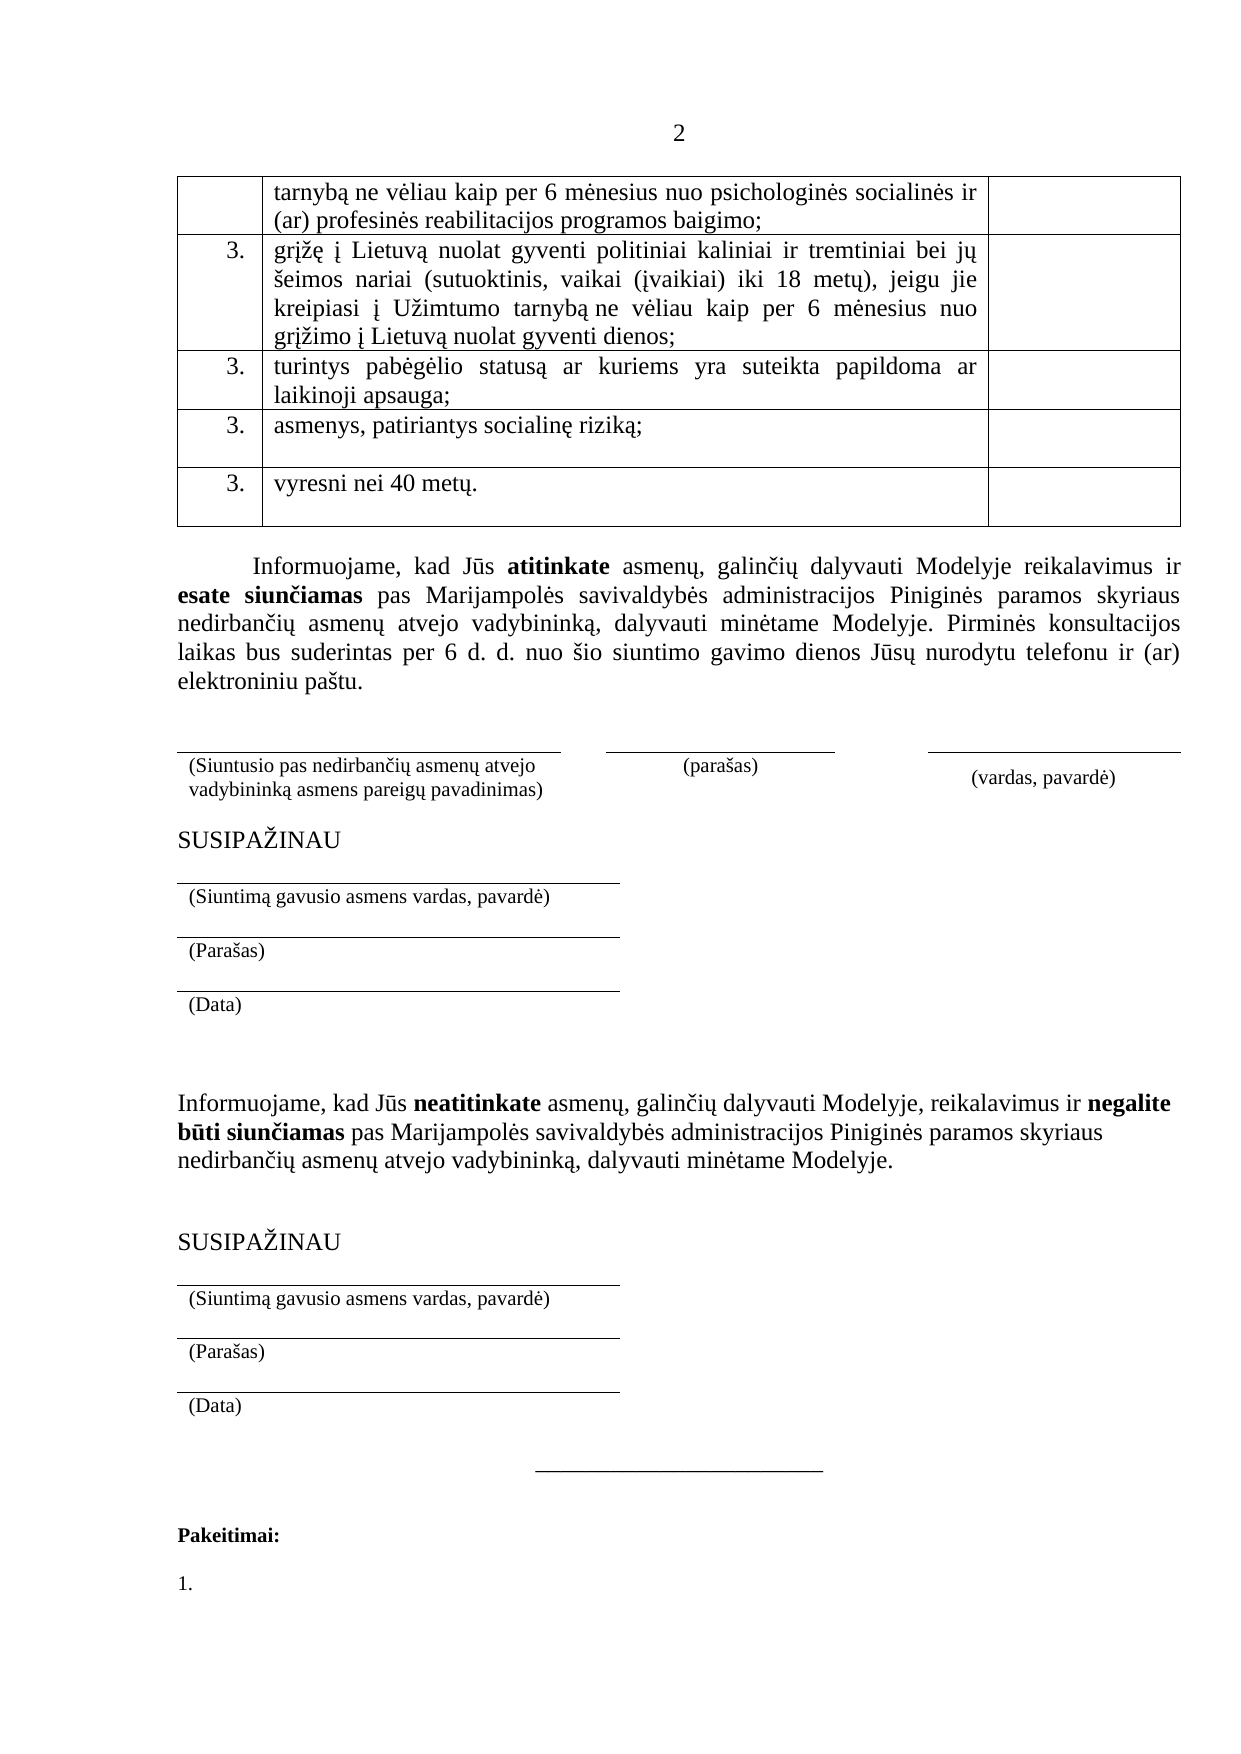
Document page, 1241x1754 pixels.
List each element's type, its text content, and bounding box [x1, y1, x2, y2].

table_cell (Siuntimą gavusio asmens vardas, pavardė) [177, 1286, 620, 1309]
table_header [561, 695, 620, 752]
text SUSIPAŽINAU [177, 1227, 1181, 1256]
table_cell 3.6. [178, 235, 262, 350]
table_cell [835, 752, 960, 801]
table_header [177, 854, 620, 883]
table_cell (Parašas) [177, 1339, 620, 1363]
table_cell [989, 351, 1180, 409]
table_cell 3.5. [178, 177, 262, 234]
table_cell [989, 410, 1180, 467]
text (Data) [177, 992, 1181, 1016]
table_cell [177, 1364, 620, 1392]
table_cell 3.9. [178, 468, 262, 526]
table_cell [177, 962, 620, 991]
table_cell grįžę į Lietuvą nuolat gyventi politiniai kaliniai ir tremtiniai bei jų šeimos nariai (sutuoktinis, vaikai (įvaikiai) iki 18 metų), jeigu jie kreipiasi į Užimtumo tarnybą ne vėliau kaip per 6 mėnesius nuo grįžimo į Lietuvą nuolat gyventi dienos; [263, 235, 988, 350]
text Informuojame, kad Jūs atitinkate asmenų, galinčių dalyvauti Modelyje reikalavimus ir esate siunčiamas pas Marijampolės savivaldybės administracijos Piniginės paramos skyriaus nedirbančių asmenų atvejo vadybininką, dalyvauti minėtame Modelyje. Pirminės konsultacijos laikas bus suderintas per 6 d. d. nuo šio siuntimo gavimo dienos Jūsų nurodytu telefonu ir (ar) elektroniniu paštu. [177, 551, 1181, 695]
text Informuojame, kad Jūs neatitinkate asmenų, galinčių dalyvauti Modelyje, reikalavimus ir negalite būti siunčiamas pas Marijampolės savivaldybės administracijos Piniginės paramos skyriaus nedirbančių asmenų atvejo vadybininką, dalyvauti minėtame Modelyje. [177, 1088, 1181, 1174]
table_cell 3.8. [178, 410, 262, 467]
table_cell asmenys, patiriantys socialinę riziką; [263, 410, 988, 467]
table_cell tarnybą ne vėliau kaip per 6 mėnesius nuo psichologinės socialinės ir (ar) profesinės reabilitacijos programos baigimo; [263, 177, 988, 234]
table_header [928, 695, 1181, 752]
table_cell (Siuntimą gavusio asmens vardas, pavardė) [177, 884, 620, 908]
table_cell (vardas, pavardė) [960, 753, 1181, 801]
table_cell turintys pabėgėlio statusą ar kuriems yra suteikta papildoma ar laikinoji apsauga; [263, 351, 988, 409]
table_cell vyresni nei 40 metų. [263, 468, 988, 526]
table_cell 3.7. [178, 351, 262, 409]
table_header [177, 1256, 620, 1284]
text SUSIPAŽINAU [177, 825, 1181, 854]
table_header [620, 695, 797, 752]
table_cell [989, 468, 1180, 526]
table_header [797, 695, 928, 752]
table_cell [177, 908, 620, 937]
table_cell [989, 235, 1180, 350]
text (Data) [177, 1393, 1181, 1417]
text _______________________ [177, 1446, 1181, 1475]
text 1. [177, 1571, 1181, 1595]
table_cell (Parašas) [177, 938, 620, 962]
table_cell [177, 1310, 620, 1338]
text Pakeitimai: [177, 1523, 1181, 1547]
table_cell [561, 752, 606, 801]
table_cell (Siuntusio pas nedirbančių asmenų atvejo vadybininką asmens pareigų pavadinimas) [177, 753, 561, 801]
table_cell [989, 177, 1180, 234]
table_header [177, 695, 561, 752]
table_cell (parašas) [606, 753, 835, 801]
